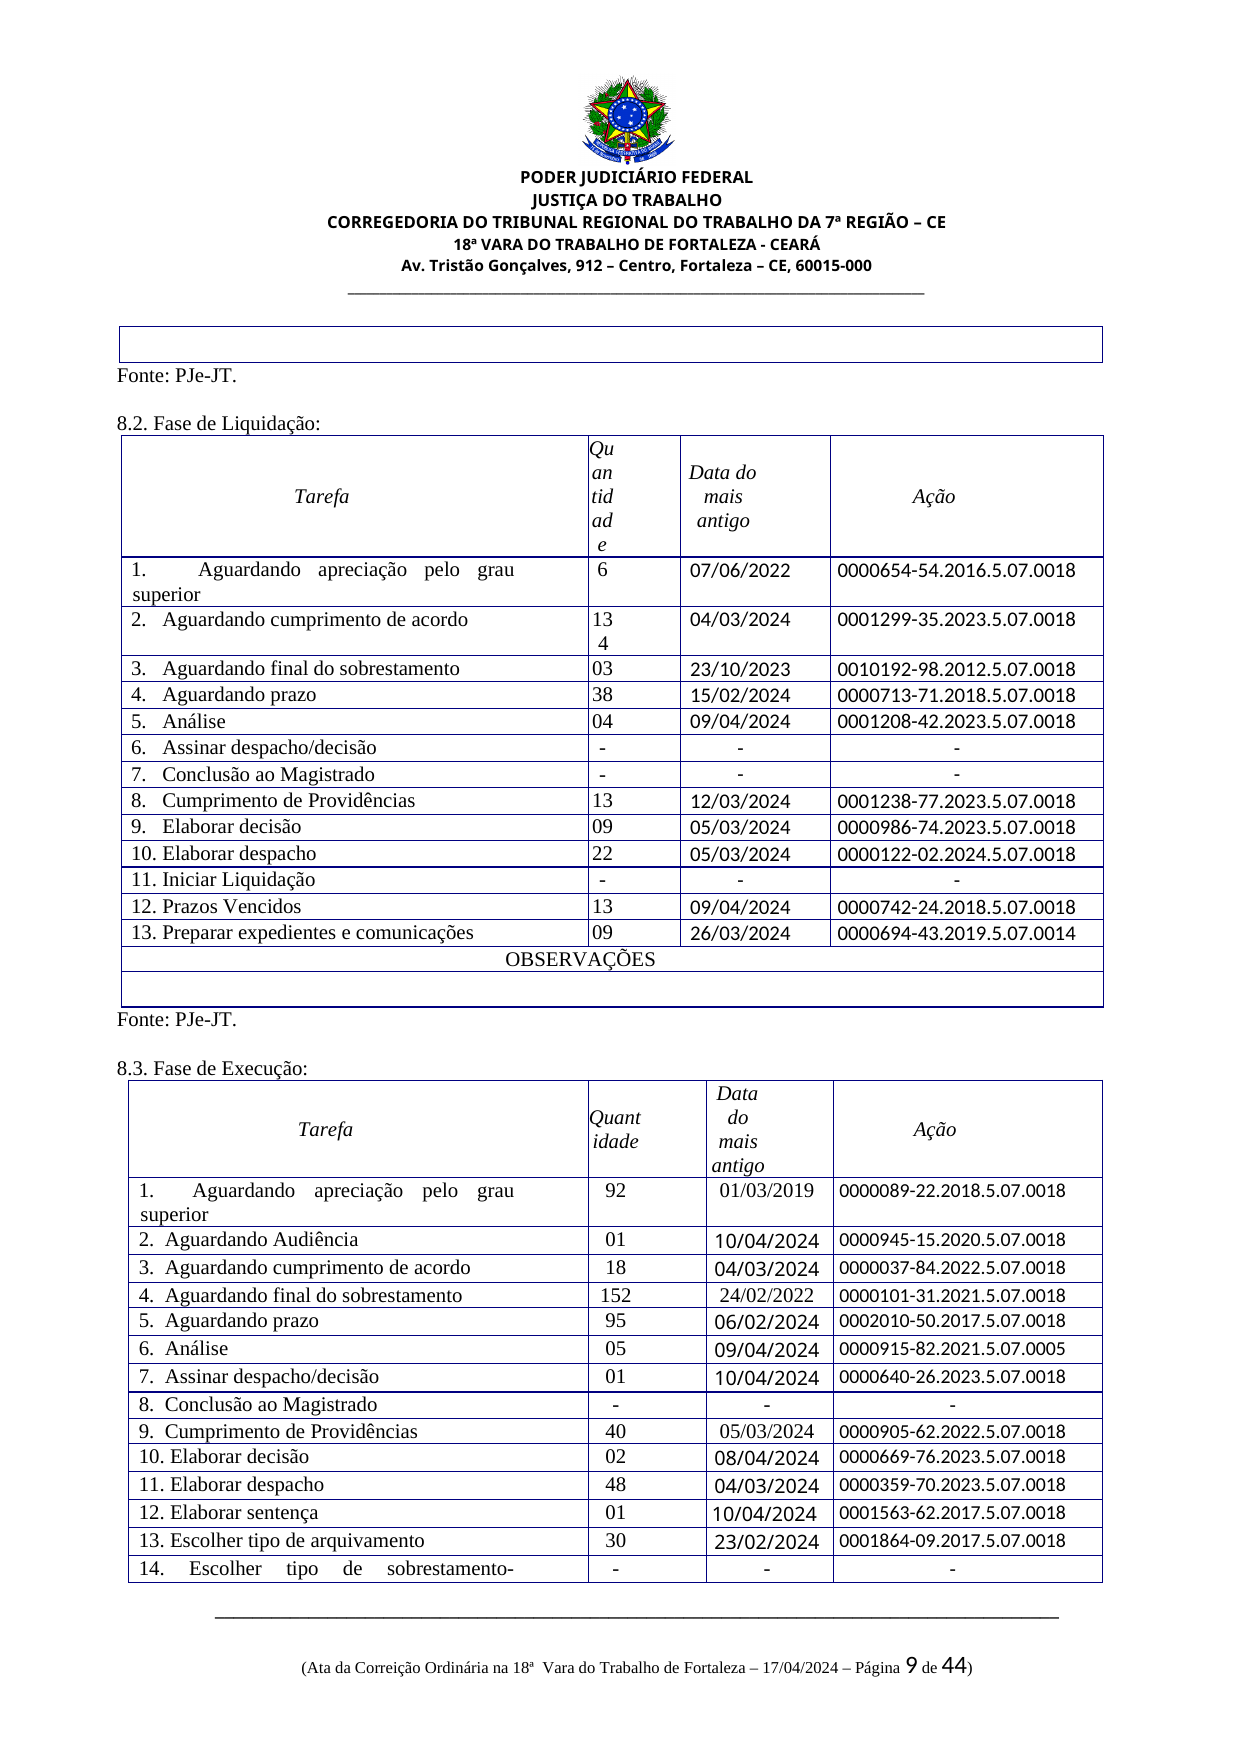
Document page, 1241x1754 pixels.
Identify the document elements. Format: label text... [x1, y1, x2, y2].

table_cell 0000669-76.2023.5.07.0018 [834, 1444, 1102, 1471]
table_cell 0000713-71.2018.5.07.0018 [831, 682, 1103, 708]
table_cell 6 [589, 558, 680, 606]
table_cell 10/04/2024 [707, 1227, 833, 1254]
table_cell 24/02/2022 [707, 1283, 833, 1307]
table_cell 09/04/2024 [681, 894, 830, 919]
text 8.3. Fase de Execução: [117, 1056, 1093, 1079]
table_cell 06/02/2024 [707, 1308, 833, 1335]
table_cell 8. Conclusão ao Magistrado [129, 1393, 588, 1418]
table_cell 04 [589, 709, 680, 734]
table_cell - [681, 868, 830, 893]
table_cell 10. Elaborar decisão [129, 1444, 588, 1471]
table_cell 2. Aguardando cumprimento de acordo [122, 607, 588, 655]
table_cell 13. Preparar expedientes e comunicações [122, 920, 588, 946]
table_cell 1. Aguardando apreciação pelo grau superior [129, 1178, 588, 1226]
table_cell 08/04/2024 [707, 1444, 833, 1471]
table_header Quantidade [589, 1081, 706, 1177]
table_cell 12. Prazos Vencidos [122, 894, 588, 919]
table_cell 09 [589, 920, 680, 946]
table_cell - [831, 868, 1103, 893]
table_cell [122, 972, 1103, 1006]
table_cell - [834, 1393, 1102, 1418]
table_cell 11. Iniciar Liquidação [122, 868, 588, 893]
table_cell - [707, 1393, 833, 1418]
table_cell - [589, 868, 680, 893]
table_cell 0000640-26.2023.5.07.0018 [834, 1364, 1102, 1391]
table_cell - [589, 1556, 706, 1582]
table_cell 9. Cumprimento de Providências [514, 1419, 588, 1443]
table_cell 04/03/2024 [681, 607, 830, 655]
table_cell 0000037-84.2022.5.07.0018 [834, 1255, 1102, 1282]
table_header Tarefa [122, 436, 588, 556]
table_cell 4. Aguardando prazo [122, 682, 588, 708]
table_cell 12. Elaborar sentença [129, 1500, 588, 1527]
table_cell 0000089-22.2018.5.07.0018 [834, 1178, 1102, 1226]
table_cell 23/10/2023 [681, 656, 830, 681]
table_cell - [707, 1556, 833, 1582]
table_cell 10/04/2024 [707, 1500, 833, 1527]
text Fonte: PJe-JT. [117, 1007, 1093, 1031]
table_cell 48 [589, 1472, 706, 1499]
table_cell 0001208-42.2023.5.07.0018 [831, 709, 1103, 734]
table_cell 8. Cumprimento de Providências [122, 788, 588, 813]
table_cell 7. Conclusão ao Magistrado [122, 762, 588, 787]
table_cell 0001238-77.2023.5.07.0018 [831, 788, 1103, 813]
table_cell 01 [589, 1364, 706, 1391]
table_cell 09/04/2024 [681, 709, 830, 734]
table_cell 7. Assinar despacho/decisão [129, 1364, 588, 1391]
table_cell 10/04/2024 [707, 1364, 833, 1391]
table_cell 6. Análise [129, 1336, 588, 1363]
table_cell 0010192-98.2012.5.07.0018 [831, 656, 1103, 681]
table_cell - [589, 735, 680, 761]
table_cell - [831, 735, 1103, 761]
table_cell 09/04/2024 [707, 1336, 833, 1363]
table_cell 12/03/2024 [681, 788, 830, 813]
table_cell 9. Elaborar decisão [122, 815, 588, 840]
table_cell 03 [589, 656, 680, 681]
table_cell [120, 327, 1102, 362]
table_cell 0001299-35.2023.5.07.0018 [831, 607, 1103, 655]
table_cell 0000122-02.2024.5.07.0018 [831, 841, 1103, 866]
table_cell 14. Escolher tipo de sobrestamento- [129, 1556, 588, 1582]
table_cell - [681, 735, 830, 761]
table_cell 26/03/2024 [681, 920, 830, 946]
table_header Tarefa [129, 1081, 588, 1177]
table_cell 0000654-54.2016.5.07.0018 [831, 558, 1103, 606]
table_cell 05/03/2024 [681, 841, 830, 866]
table_cell 0000986-74.2023.5.07.0018 [831, 815, 1103, 840]
table_cell 92 [589, 1178, 706, 1226]
table_header Data do mais antigo [707, 1081, 833, 1177]
table_cell 09 [589, 815, 680, 840]
table_cell 4. Aguardando final do sobrestamento [129, 1283, 588, 1307]
table_cell - [681, 762, 830, 787]
table_cell - [589, 762, 680, 787]
table_cell 0002010-50.2017.5.07.0018 [834, 1308, 1102, 1335]
table_cell 13 [589, 788, 680, 813]
table_cell 0000694-43.2019.5.07.0014 [831, 920, 1103, 946]
table_cell 95 [589, 1308, 706, 1335]
table_cell 2. Aguardando Audiência [129, 1227, 588, 1254]
table_cell 01 [589, 1227, 706, 1254]
text 8.2. Fase de Liquidação: [117, 411, 1093, 435]
table_cell 10. Elaborar despacho [122, 841, 588, 866]
table_cell 05/03/2024 [681, 815, 830, 840]
table_cell 0000915-82.2021.5.07.0005 [834, 1336, 1102, 1363]
table_cell 0000742-24.2018.5.07.0018 [831, 894, 1103, 919]
table_header Quantidade [589, 436, 680, 556]
table_cell 23/02/2024 [707, 1528, 833, 1555]
table_cell 0000905-62.2022.5.07.0018 [834, 1419, 1102, 1443]
table_cell - [834, 1556, 1102, 1582]
table_cell - [589, 1393, 706, 1418]
table_cell 05 [589, 1336, 706, 1363]
table_cell 01 [589, 1500, 706, 1527]
table_cell 134 [589, 607, 680, 655]
table_cell 13 [589, 894, 680, 919]
table_header Data do mais antigo [681, 436, 830, 556]
text Fonte: PJe-JT. [117, 363, 1093, 387]
table_cell 11. Elaborar despacho [129, 1472, 588, 1499]
table_cell 1. Aguardando apreciação pelo grau superior [122, 558, 588, 606]
table_cell 0000945-15.2020.5.07.0018 [834, 1227, 1102, 1254]
table_cell 18 [589, 1255, 706, 1282]
table_cell 3. Aguardando cumprimento de acordo [129, 1255, 588, 1282]
table_cell 15/02/2024 [681, 682, 830, 708]
table_cell OBSERVAÇÕES [122, 947, 1103, 971]
table_cell 6. Assinar despacho/decisão [122, 735, 588, 761]
table_cell 04/03/2024 [707, 1255, 833, 1282]
table_cell 38 [589, 682, 680, 708]
picture [577, 73, 677, 166]
table_cell 05/03/2024 [707, 1419, 833, 1443]
table_cell 13. Escolher tipo de arquivamento [129, 1528, 588, 1555]
table_cell 01/03/2019 [707, 1178, 833, 1226]
table_cell 30 [589, 1528, 706, 1555]
table_cell 22 [589, 841, 680, 866]
table_cell 07/06/2022 [681, 558, 830, 606]
table_cell - [831, 762, 1103, 787]
table_cell 152 [589, 1283, 706, 1307]
table_cell 0001563-62.2017.5.07.0018 [834, 1500, 1102, 1527]
table_cell 5. Aguardando prazo [129, 1308, 588, 1335]
table_cell 02 [589, 1444, 706, 1471]
table_cell 3. Aguardando final do sobrestamento [122, 656, 588, 681]
table_cell 0000359-70.2023.5.07.0018 [834, 1472, 1102, 1499]
table_header Ação [831, 436, 1103, 556]
table_cell 04/03/2024 [707, 1472, 833, 1499]
table_cell 0000101-31.2021.5.07.0018 [834, 1283, 1102, 1307]
table_cell 5. Análise [122, 709, 588, 734]
table_cell 40 [589, 1419, 706, 1443]
table_header Ação [834, 1081, 1102, 1177]
table_cell 0001864-09.2017.5.07.0018 [834, 1528, 1102, 1555]
